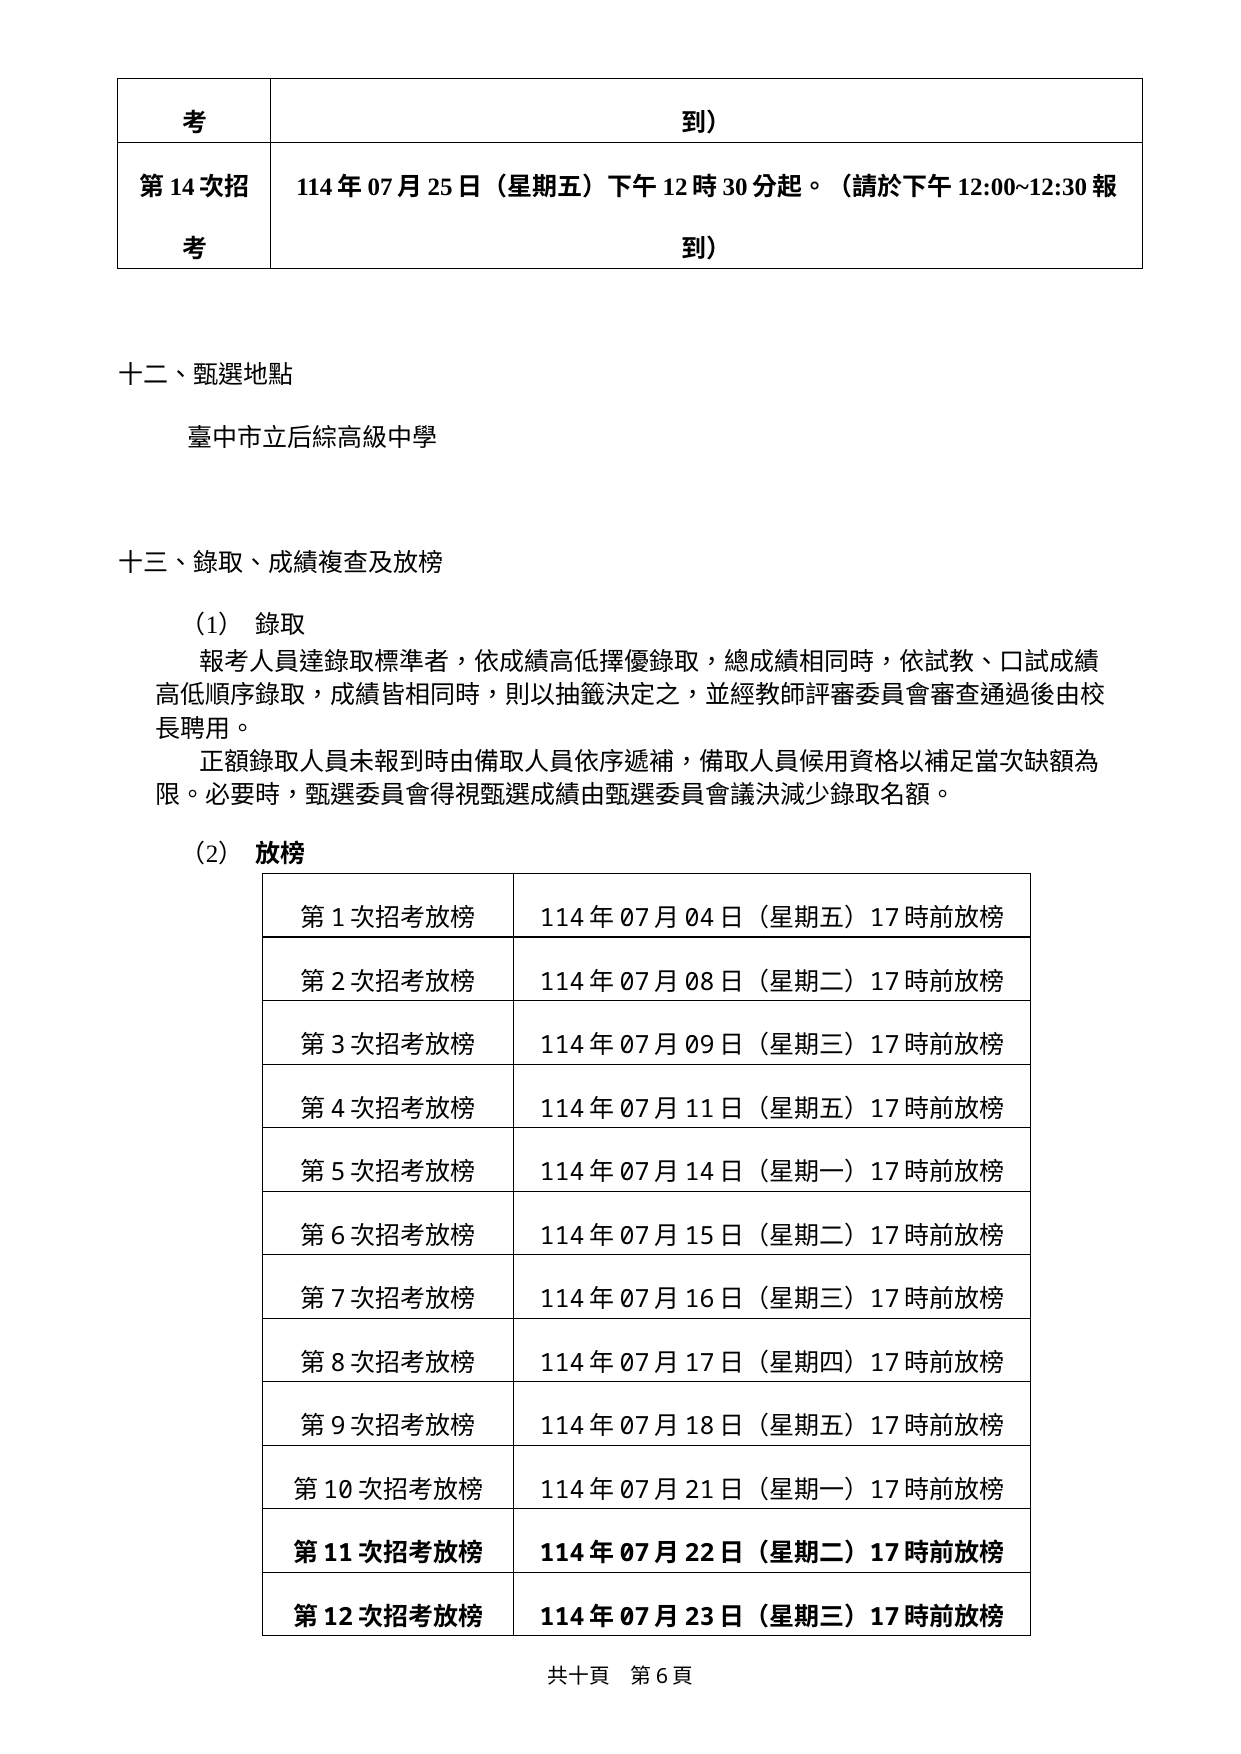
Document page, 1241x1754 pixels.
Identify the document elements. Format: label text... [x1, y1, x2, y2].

table_header 第1次招考放榜 [263, 874, 513, 936]
table_cell 第3次招考放榜 [263, 1001, 513, 1063]
table_cell 第14次招考 [118, 143, 270, 268]
table_cell 第5次招考放榜 [263, 1128, 513, 1191]
table_cell 114年07月15日（星期二）17時前放榜 [514, 1192, 1030, 1254]
table_cell 第4次招考放榜 [263, 1065, 513, 1127]
table_cell 第7次招考放榜 [263, 1255, 513, 1318]
table_cell 114年07月21日（星期一）17時前放榜 [514, 1446, 1030, 1508]
table_header 114年07月04日（星期五）17時前放榜 [514, 874, 1030, 936]
table_cell 第2次招考放榜 [263, 938, 513, 1000]
list 放榜 [181, 810, 1122, 873]
text 十二、甄選地點 [118, 331, 1122, 394]
table_cell 114年07月08日（星期二）17時前放榜 [514, 938, 1030, 1000]
table_cell 第12次招考放榜 [263, 1573, 513, 1635]
table_cell 第11次招考放榜 [263, 1509, 513, 1572]
text 正額錄取人員未報到時由備取人員依序遞補，備取人員候用資格以補足當次缺額為 [118, 744, 1122, 777]
table_cell 114年07月25日（星期五）下午12時30分起。（請於下午12:00~12:30報到） [271, 143, 1142, 268]
text 長聘用。 [156, 710, 1122, 744]
text 高低順序錄取，成績皆相同時，則以抽籤決定之，並經教師評審委員會審查通過後由校 [156, 677, 1122, 710]
table_cell 第10次招考放榜 [263, 1446, 513, 1508]
text 報考人員達錄取標準者，依成績高低擇優錄取，總成績相同時，依試教、口試成績 [156, 644, 1122, 677]
table_cell 114年07月18日（星期五）17時前放榜 [514, 1382, 1030, 1445]
text 十三、錄取、成績複查及放榜 [118, 519, 1122, 581]
table_cell 到） [271, 79, 1142, 142]
text 臺中市立后綜高級中學 [181, 394, 1122, 456]
table_cell 114年07月17日（星期四）17時前放榜 [514, 1319, 1030, 1381]
table_cell 第8次招考放榜 [263, 1319, 513, 1381]
table_cell 114年07月14日（星期一）17時前放榜 [514, 1128, 1030, 1191]
table_cell 114年07月22日（星期二）17時前放榜 [514, 1509, 1030, 1572]
list 錄取 [181, 581, 1122, 644]
table_cell 114年07月09日（星期三）17時前放榜 [514, 1001, 1030, 1063]
table_cell 114年07月11日（星期五）17時前放榜 [514, 1065, 1030, 1127]
table_cell 第9次招考放榜 [263, 1382, 513, 1445]
table_cell 114年07月16日（星期三）17時前放榜 [514, 1255, 1030, 1318]
table_cell 第6次招考放榜 [263, 1192, 513, 1254]
text 限。必要時，甄選委員會得視甄選成績由甄選委員會議決減少錄取名額。 [118, 777, 1122, 810]
table_cell 114年07月23日（星期三）17時前放榜 [514, 1573, 1030, 1635]
table_cell 考 [118, 79, 270, 142]
